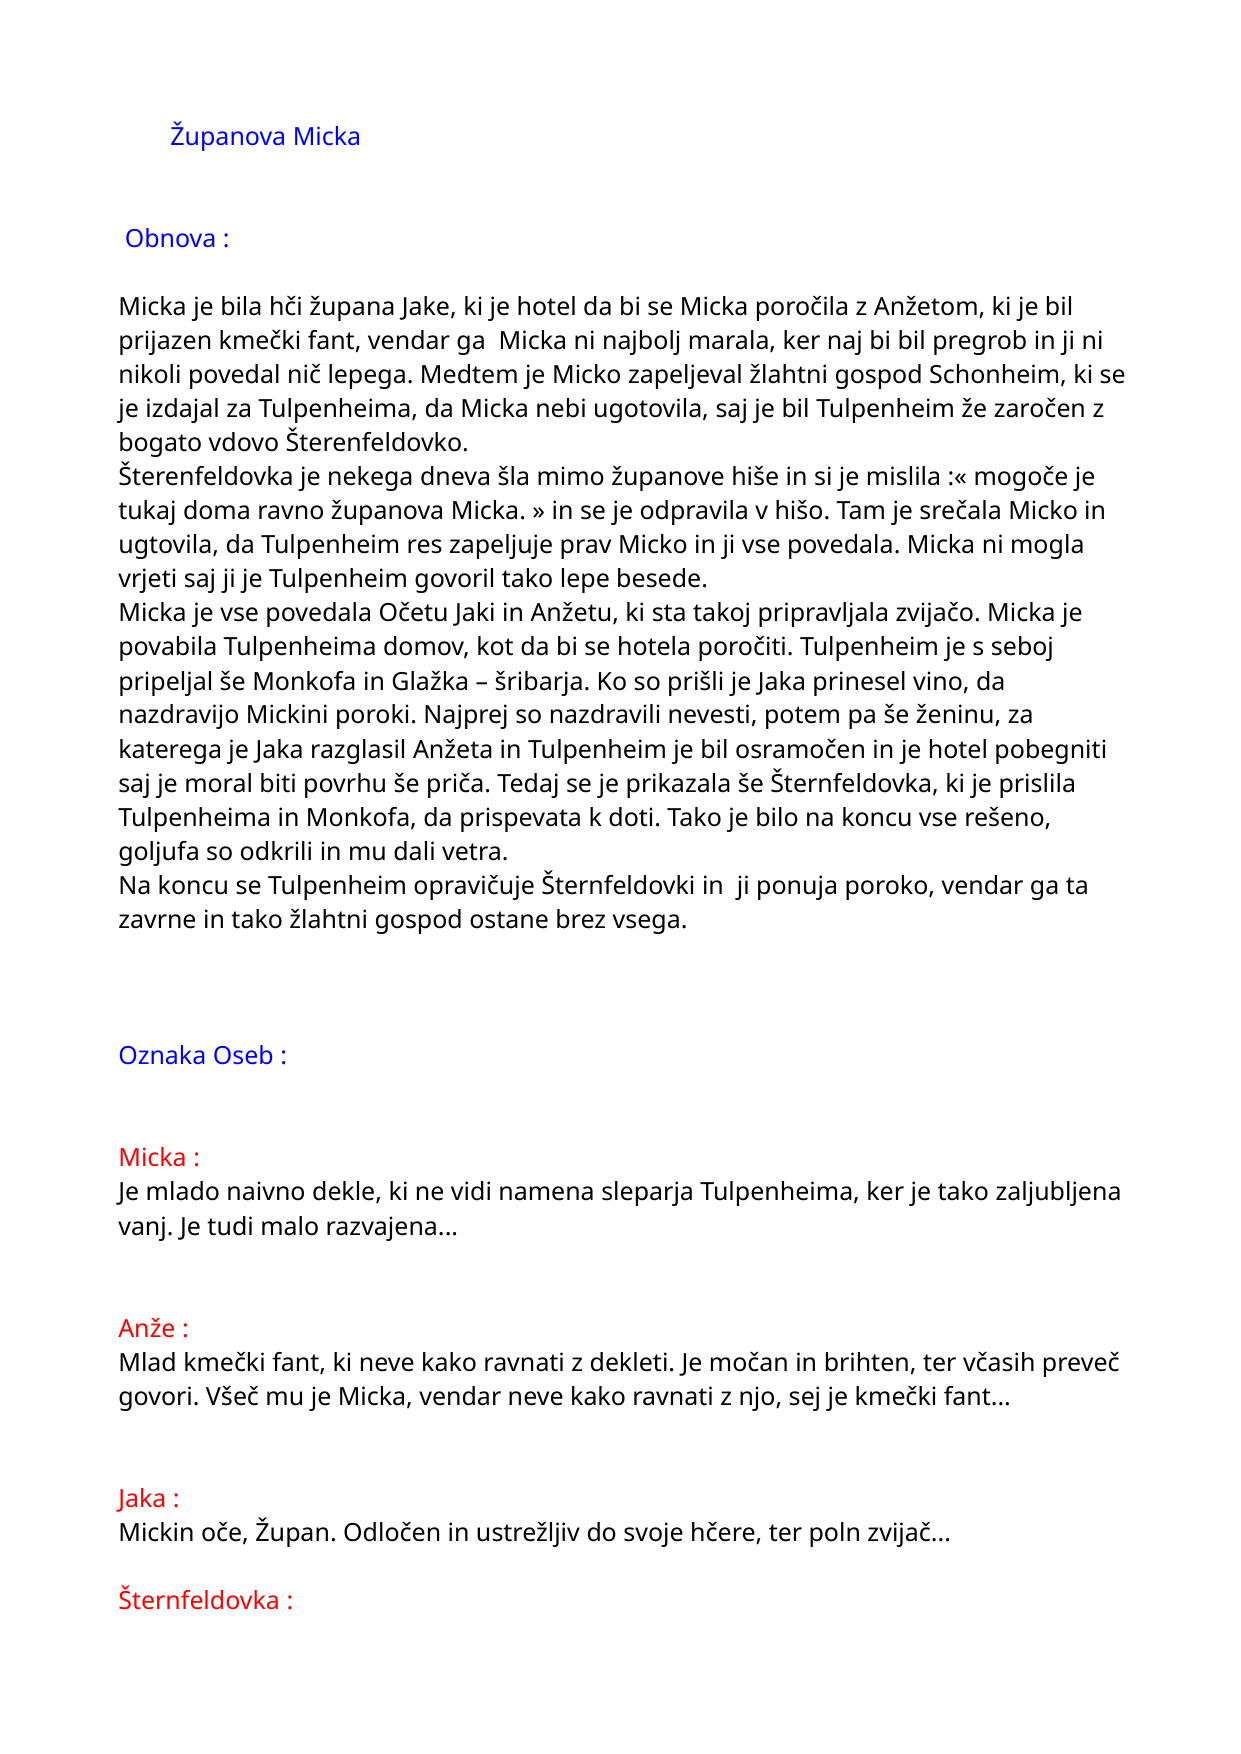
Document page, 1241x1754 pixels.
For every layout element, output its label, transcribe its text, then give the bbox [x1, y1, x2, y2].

text Jaka : [118, 1481, 1133, 1515]
text Županova Micka [118, 118, 1122, 152]
text Anže : [118, 1310, 1133, 1344]
text Micka je vse povedala Očetu Jaki in Anžetu, ki sta takoj pripravljala zvijačo. Micka je povabila Tulpenheima domov, kot da bi se hotela poročiti. Tulpenheim je s seboj pripeljal še Monkofa in Glažka – šribarja. Ko so prišli je Jaka prinesel vino, da nazdravijo Mickini poroki. Najprej so nazdravili nevesti, potem pa še ženinu, za katerega je Jaka razglasil Anžeta in Tulpenheim je bil osramočen in je hotel pobegniti saj je moral biti povrhu še priča. Tedaj se je prikazala še Šternfeldovka, ki je prislila Tulpenheima in Monkofa, da prispevata k doti. Tako je bilo na koncu vse rešeno, goljufa so odkrili in mu dali vetra. [118, 595, 1133, 867]
text Je mlado naivno dekle, ki ne vidi namena sleparja Tulpenheima, ker je tako zaljubljena vanj. Je tudi malo razvajena... [118, 1174, 1133, 1242]
text Šterenfeldovka je nekega dneva šla mimo županove hiše in si je mislila :« mogoče je tukaj doma ravno županova Micka. » in se je odpravila v hišo. Tam je srečala Micko in ugtovila, da Tulpenheim res zapeljuje prav Micko in ji vse povedala. Micka ni mogla vrjeti saj ji je Tulpenheim govoril tako lepe besede. [118, 459, 1133, 595]
text Mickin oče, Župan. Odločen in ustrežljiv do svoje hčere, ter poln zvijač... [118, 1515, 1133, 1549]
text Na koncu se Tulpenheim opravičuje Šternfeldovki in ji ponuja poroko, vendar ga ta zavrne in tako žlahtni gospod ostane brez vsega. [118, 867, 1133, 936]
text Micka je bila hči župana Jake, ki je hotel da bi se Micka poročila z Anžetom, ki je bil prijazen kmečki fant, vendar ga Micka ni najbolj marala, ker naj bi bil pregrob in ji ni nikoli povedal nič lepega. Medtem je Micko zapeljeval žlahtni gospod Schonheim, ki se je izdajal za Tulpenheima, da Micka nebi ugotovila, saj je bil Tulpenheim že zaročen z bogato vdovo Šterenfeldovko. [118, 288, 1133, 459]
text Micka : [118, 1140, 1133, 1174]
text Šternfeldovka : [118, 1583, 1133, 1617]
text Obnova : [118, 220, 1133, 254]
text Oznaka Oseb : [118, 1038, 1133, 1072]
text Mlad kmečki fant, ki neve kako ravnati z dekleti. Je močan in brihten, ter včasih preveč govori. Všeč mu je Micka, vendar neve kako ravnati z njo, sej je kmečki fant... [118, 1344, 1133, 1412]
